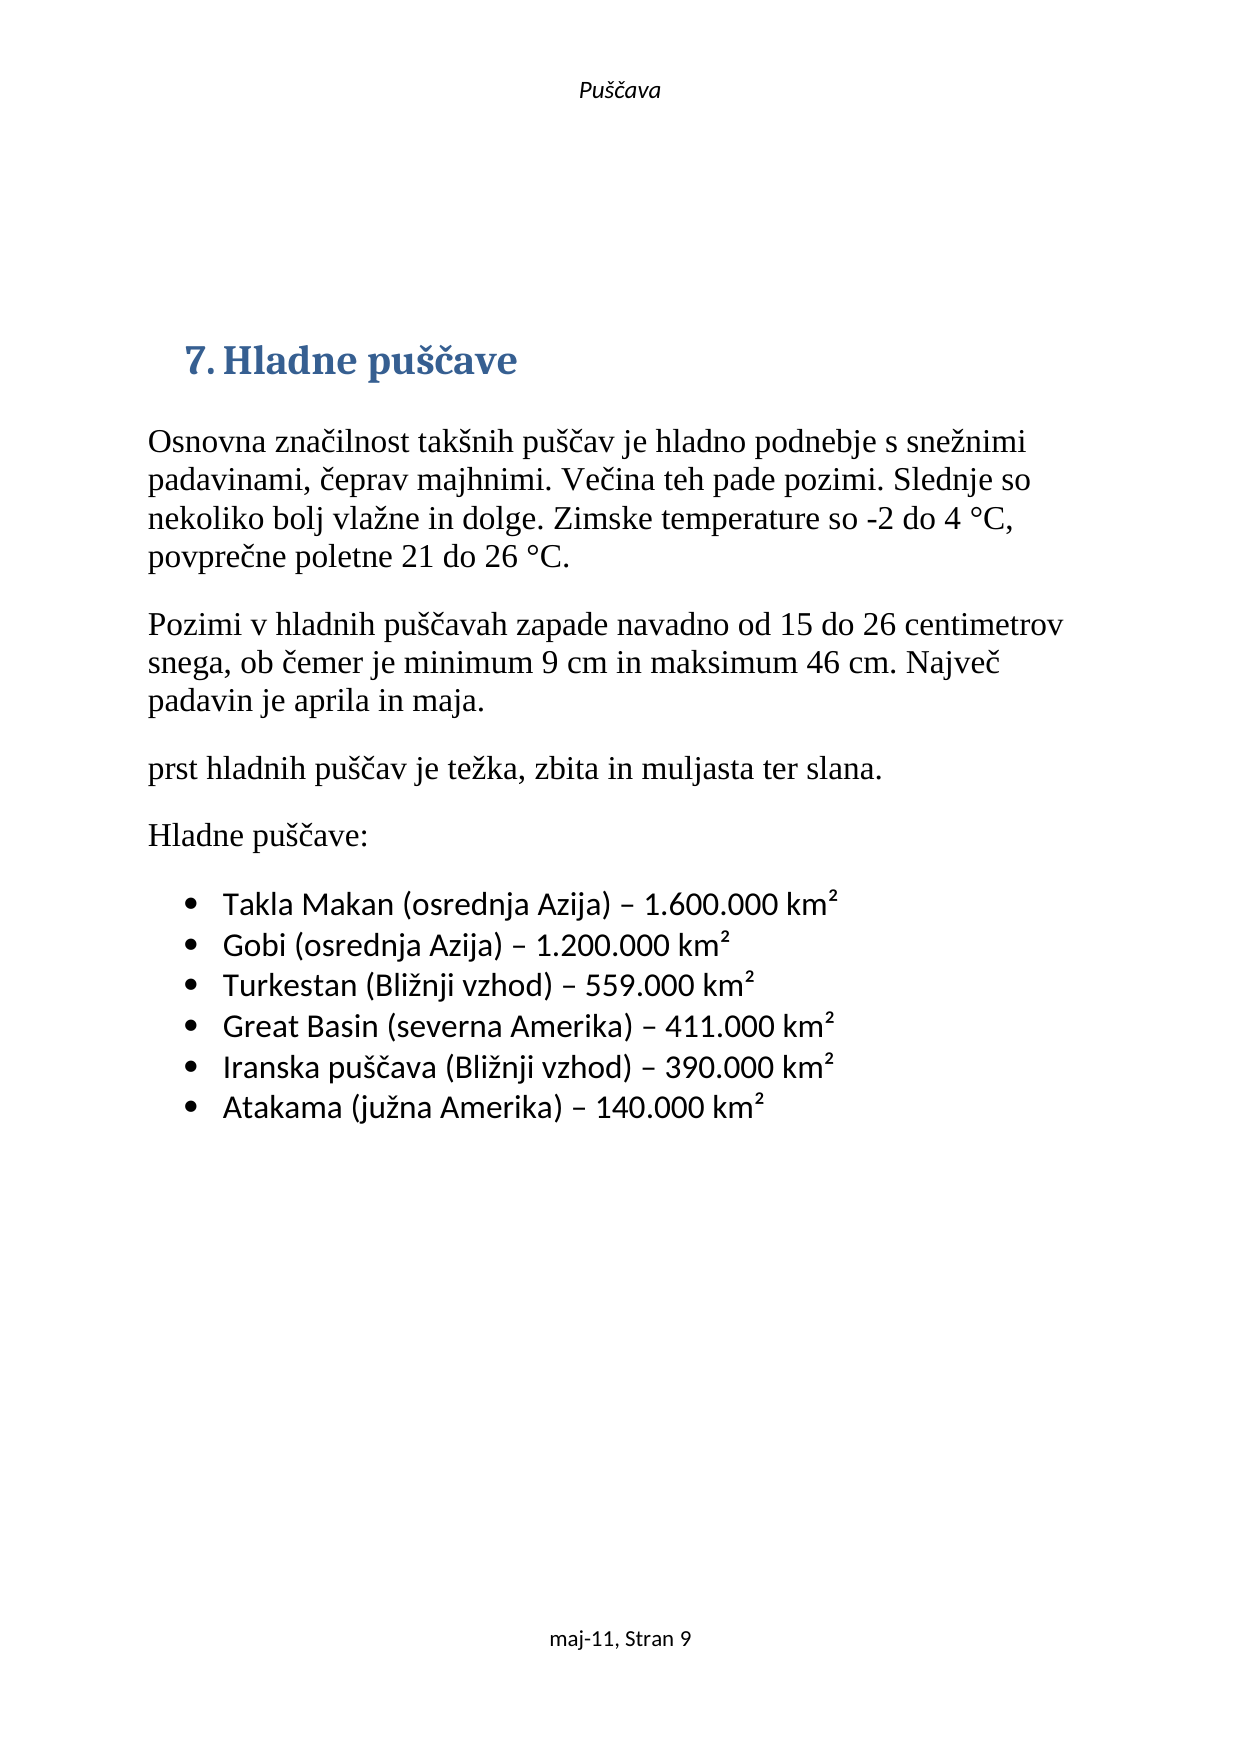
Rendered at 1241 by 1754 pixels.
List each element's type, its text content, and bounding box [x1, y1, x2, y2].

text Pozimi v hladnih puščavah zapade navadno od 15 do 26 centimetrov snega, ob čemer je minimum 9 cm in maksimum 46 cm. Največ padavin je aprila in maja. [148, 604, 1093, 719]
list Takla Makan (osrednja Azija) – 1.600.000 km² [185, 883, 1093, 924]
subtitle Hladne puščave [185, 337, 1093, 385]
list Iranska puščava (Bližnji vzhod) – 390.000 km² [185, 1046, 1093, 1087]
text prst hladnih puščav je težka, zbita in muljasta ter slana. [148, 748, 1093, 786]
list Atakama (južna Amerika) – 140.000 km² [185, 1087, 1093, 1127]
list Gobi (osrednja Azija) – 1.200.000 km² [185, 924, 1093, 964]
text Osnovna značilnost takšnih puščav je hladno podnebje s snežnimi padavinami, čeprav majhnimi. Večina teh pade pozimi. Slednje so nekoliko bolj vlažne in dolge. Zimske temperature so -2 do 4 °C, povprečne poletne 21 do 26 °C. [148, 421, 1093, 574]
text Hladne puščave: [148, 815, 1093, 854]
list Great Basin (severna Amerika) – 411.000 km² [185, 1005, 1093, 1046]
list Turkestan (Bližnji vzhod) – 559.000 km² [185, 964, 1093, 1005]
